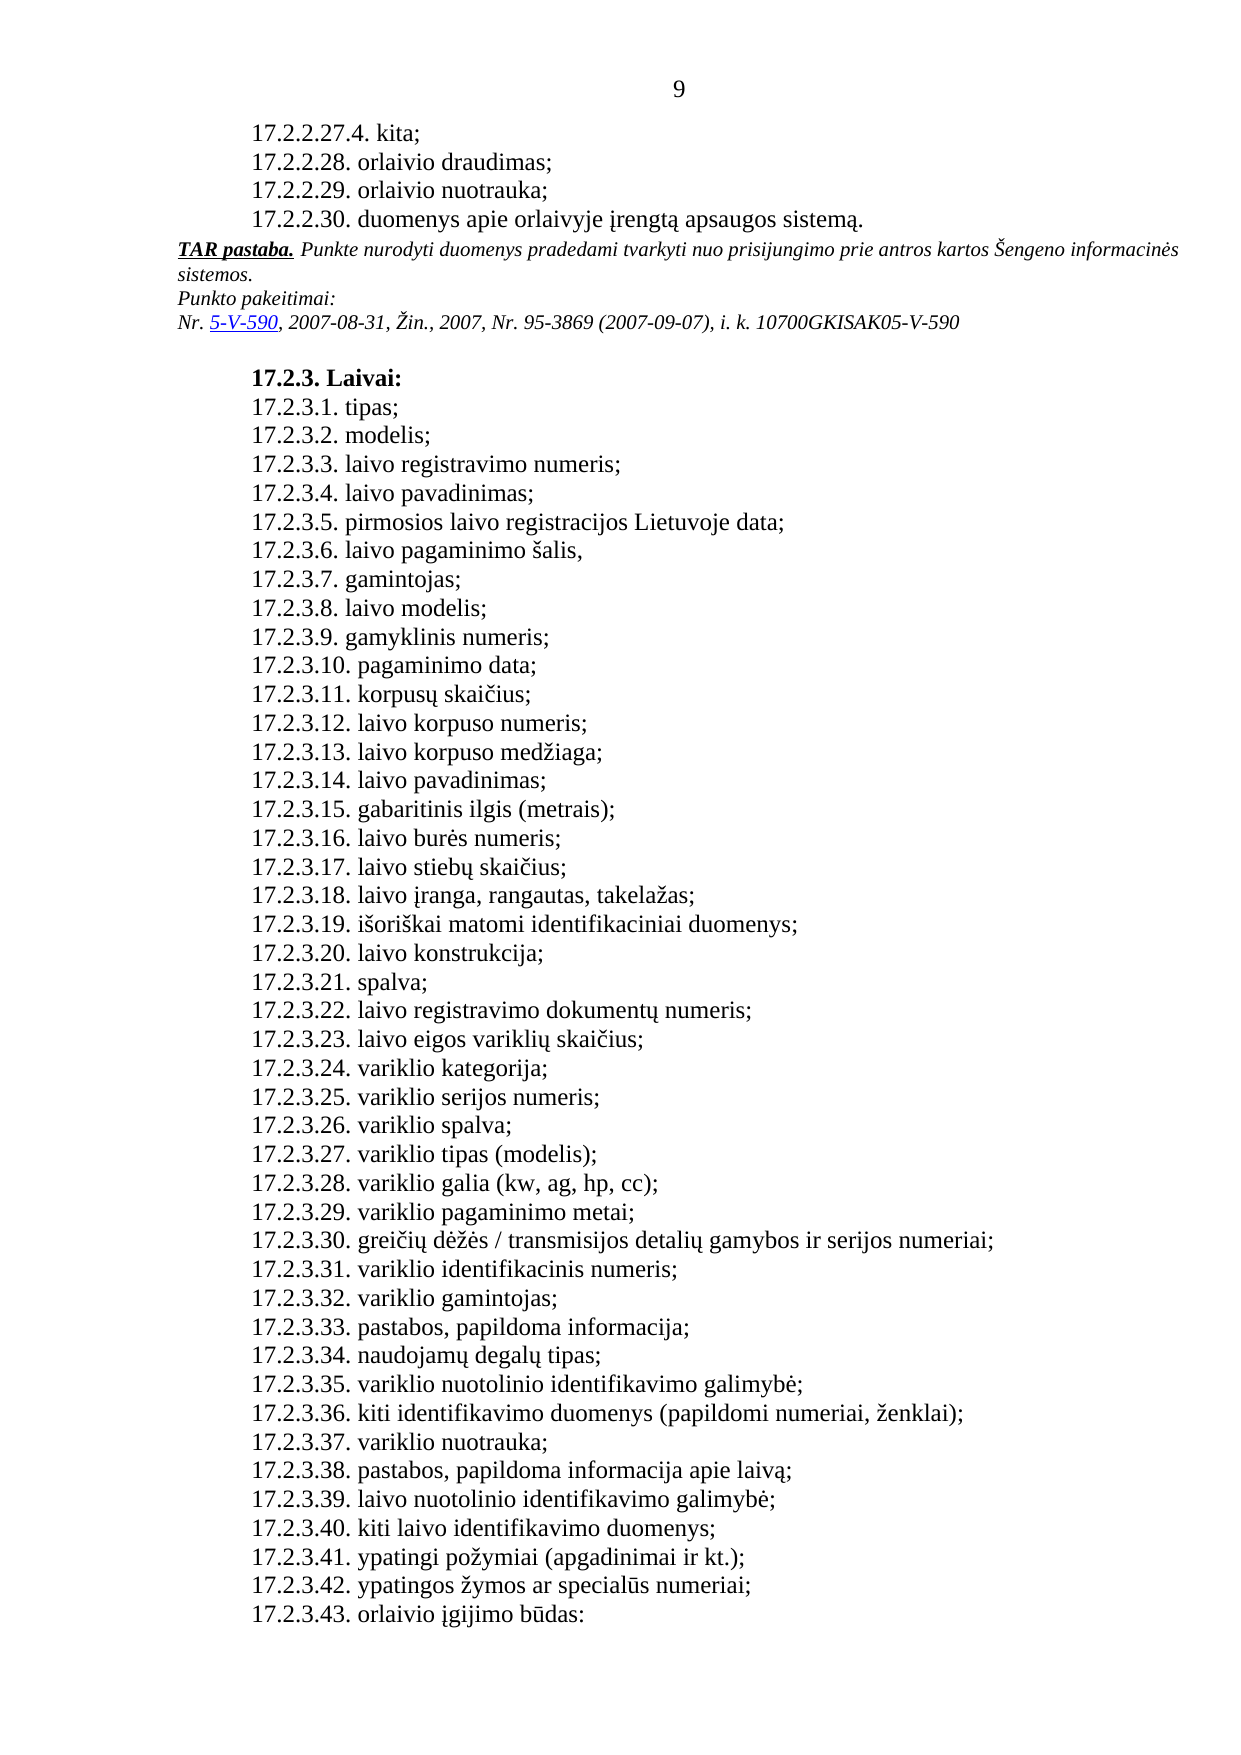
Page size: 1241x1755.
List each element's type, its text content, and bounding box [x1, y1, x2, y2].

text Punkto pakeitimai: [177, 286, 1181, 310]
text 17.2.3.30. greičių dėžės / transmisijos detalių gamybos ir serijos numeriai; [177, 1225, 1181, 1254]
text 17.2.3.14. laivo pavadinimas; [177, 765, 1181, 794]
text 17.2.3.41. ypatingi požymiai (apgadinimai ir kt.); [177, 1542, 1181, 1570]
text 17.2.3.11. korpusų skaičius; [177, 679, 1181, 708]
text 17.2.3.16. laivo burės numeris; [177, 823, 1181, 852]
text 17.2.3.3. laivo registravimo numeris; [177, 449, 1181, 478]
text 17.2.3.42. ypatingos žymos ar specialūs numeriai; [177, 1570, 1181, 1599]
text 17.2.3.39. laivo nuotolinio identifikavimo galimybė; [177, 1484, 1181, 1513]
text 17.2.3.20. laivo konstrukcija; [177, 938, 1181, 967]
text 17.2.3.17. laivo stiebų skaičius; [177, 852, 1181, 880]
text 17.2.3.22. laivo registravimo dokumentų numeris; [177, 995, 1181, 1024]
text 17.2.3.18. laivo įranga, rangautas, takelažas; [177, 880, 1181, 909]
text 17.2.3.27. variklio tipas (modelis); [177, 1139, 1181, 1168]
text 17.2.3.24. variklio kategorija; [177, 1053, 1181, 1082]
text 17.2.3.7. gamintojas; [177, 564, 1181, 593]
text 17.2.3.40. kiti laivo identifikavimo duomenys; [177, 1513, 1181, 1542]
text 17.2.3.9. gamyklinis numeris; [177, 622, 1181, 650]
text 17.2.3.35. variklio nuotolinio identifikavimo galimybė; [177, 1369, 1181, 1398]
text 17.2.3.10. pagaminimo data; [177, 650, 1181, 679]
text 17.2.3.2. modelis; [177, 420, 1181, 449]
text Nr. 5-V-590, 2007-08-31, Žin., 2007, Nr. 95-3869 (2007-09-07), i. k. 10700GKISAK05-V-590 [177, 310, 1181, 334]
text 17.2.2.30. duomenys apie orlaivyje įrengtą apsaugos sistemą. [177, 204, 1181, 233]
text 17.2.3.26. variklio spalva; [177, 1110, 1181, 1139]
text 17.2.3.25. variklio serijos numeris; [177, 1082, 1181, 1110]
text 17.2.3.36. kiti identifikavimo duomenys (papildomi numeriai, ženklai); [177, 1398, 1181, 1427]
text TAR pastaba. Punkte nurodyti duomenys pradedami tvarkyti nuo prisijungimo prie antros kartos Šengeno informacinės sistemos. [177, 233, 1181, 286]
text 17.2.3.31. variklio identifikacinis numeris; [177, 1254, 1181, 1283]
text 17.2.3.33. pastabos, papildoma informacija; [177, 1312, 1181, 1340]
text 17.2.3.28. variklio galia (kw, ag, hp, cc); [177, 1168, 1181, 1197]
text 17.2.3.15. gabaritinis ilgis (metrais); [177, 794, 1181, 823]
text 17.2.2.29. orlaivio nuotrauka; [177, 176, 1181, 204]
text 17.2.3.23. laivo eigos variklių skaičius; [177, 1024, 1181, 1053]
text 17.2.3.21. spalva; [177, 967, 1181, 995]
text 17.2.3.32. variklio gamintojas; [177, 1283, 1181, 1312]
text 17.2.3. Laivai: [177, 363, 1181, 392]
text 17.2.3.12. laivo korpuso numeris; [177, 708, 1181, 737]
text 17.2.3.37. variklio nuotrauka; [177, 1427, 1181, 1455]
text 17.2.3.43. orlaivio įgijimo būdas: [177, 1599, 1181, 1628]
text 17.2.3.1. tipas; [177, 392, 1181, 420]
text 17.2.3.4. laivo pavadinimas; [177, 478, 1181, 507]
text 17.2.2.27.4. kita; [177, 118, 1181, 147]
text 17.2.3.5. pirmosios laivo registracijos Lietuvoje data; [177, 507, 1181, 535]
text 17.2.3.13. laivo korpuso medžiaga; [177, 737, 1181, 765]
text 17.2.3.38. pastabos, papildoma informacija apie laivą; [177, 1455, 1181, 1484]
text 17.2.3.34. naudojamų degalų tipas; [177, 1340, 1181, 1369]
text 17.2.3.29. variklio pagaminimo metai; [177, 1197, 1181, 1225]
text 17.2.3.19. išoriškai matomi identifikaciniai duomenys; [177, 909, 1181, 938]
text 17.2.2.28. orlaivio draudimas; [177, 147, 1181, 176]
text 17.2.3.8. laivo modelis; [177, 593, 1181, 622]
text 17.2.3.6. laivo pagaminimo šalis, [177, 535, 1181, 564]
